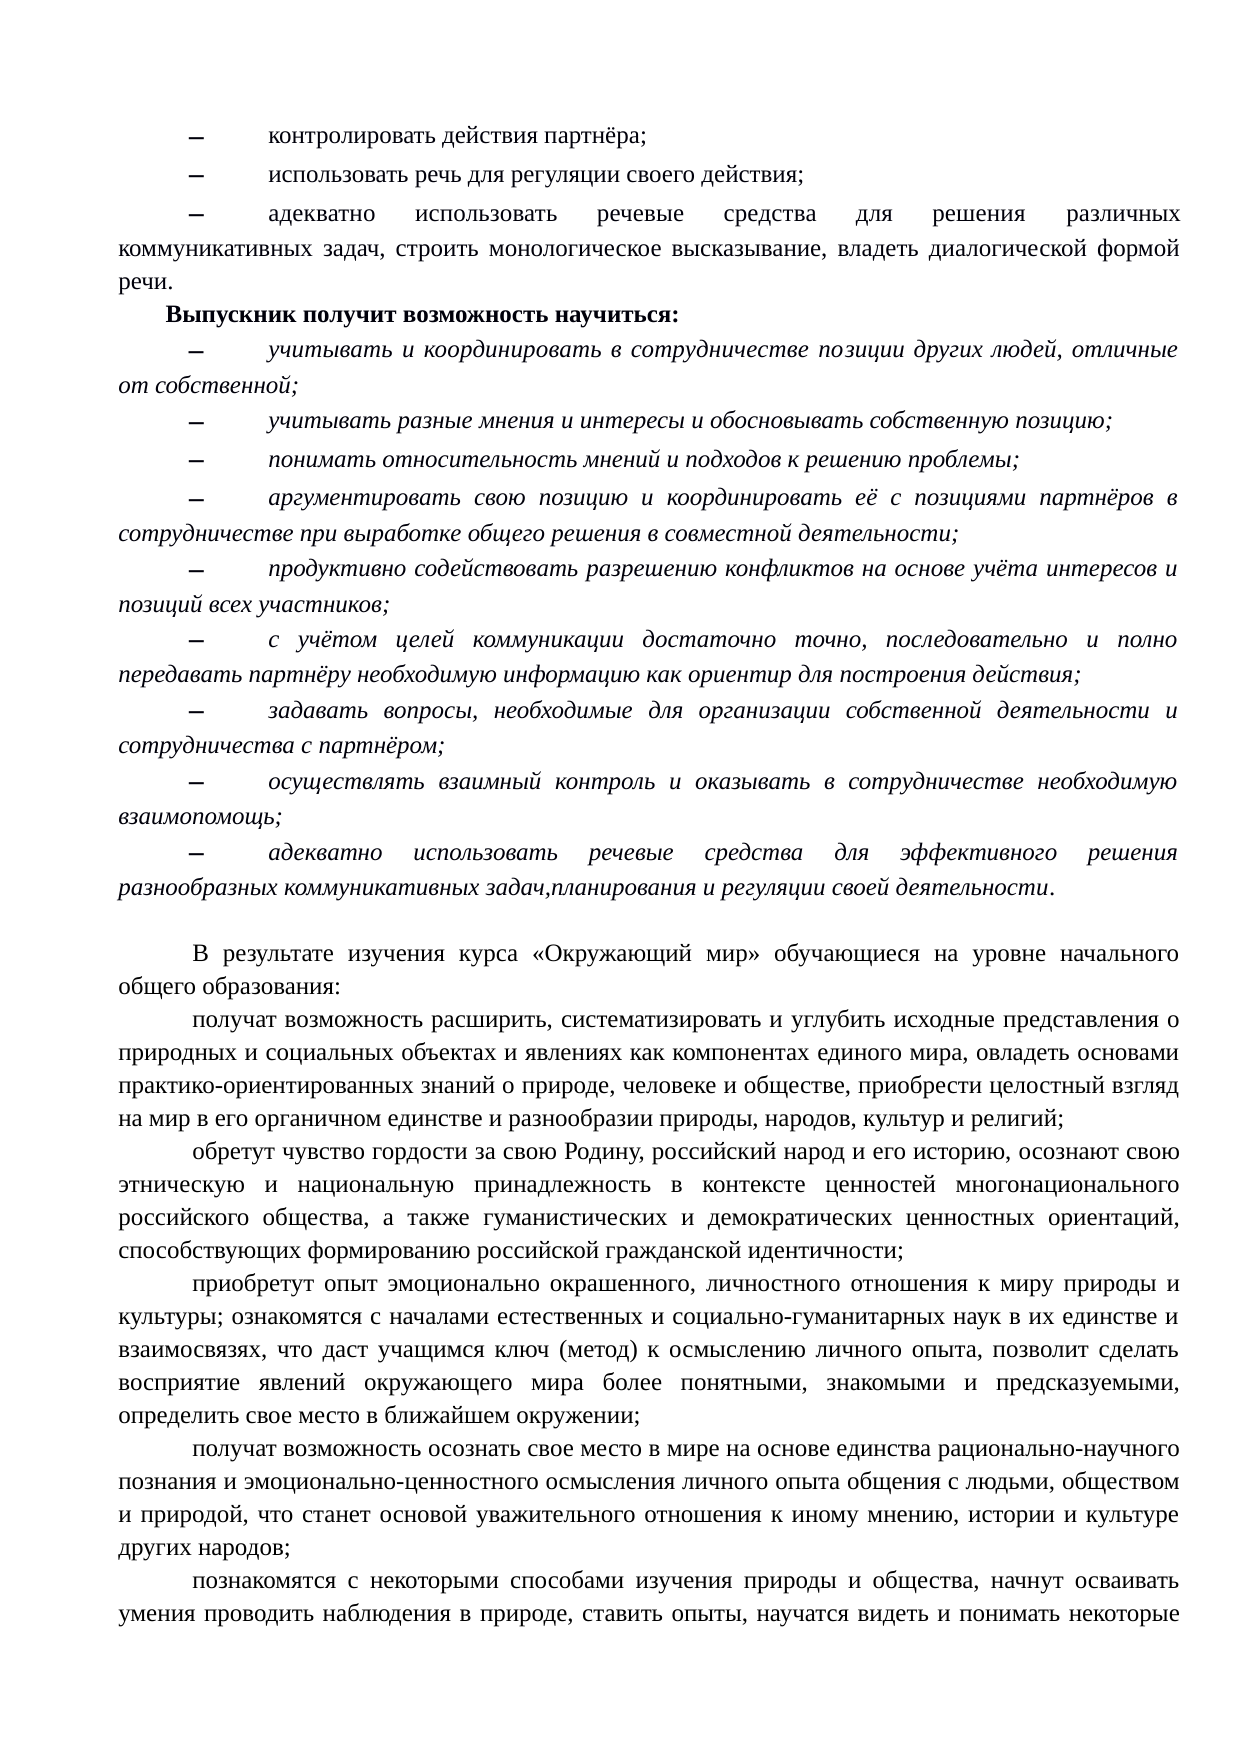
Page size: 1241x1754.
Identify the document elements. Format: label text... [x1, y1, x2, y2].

list использовать речь для регуляции своего действия; [118, 157, 1181, 190]
text познакомятся с некоторыми способами изучения природы и общества, начнут осваивать умения проводить наблюдения в природе, ставить опыты, научатся видеть и понимать некоторые [118, 1565, 1181, 1627]
list задавать вопросы, необходимые для организации собственной деятельности и сотрудничества с партнёром; [118, 692, 1181, 759]
text обретут чувство гордости за свою Родину, российский народ и его историю, осознают свою этническую и национальную принадлежность в контексте ценностей многонационального российского общества, а также гуманистических и демократических ценностных ориентаций, способствующих формированию российской гражданской идентичности; [118, 1136, 1181, 1264]
list продуктивно содействовать разрешению конфликтов на основе учёта интересов и позиций всех участников; [118, 551, 1181, 617]
text получат возможность расширить, систематизировать и углубить исходные представления о природных и социальных объектах и явлениях как компонентах единого мира, овладеть основами практико-ориентированных знаний о природе, человеке и обществе, приобрести целостный взгляд на мир в его органичном единстве и разнообразии природы, народов, культур и религий; [118, 1004, 1181, 1132]
text приобретут опыт эмоционально окрашенного, личностного отношения к миру природы и культуры; ознакомятся с началами естественных и социально-гуманитарных наук в их единстве и взаимосвязях, что даст учащимся ключ (метод) к осмыслению личного опыта, позволит сделать восприятие явлений окружающего мира более понятными, знакомыми и предсказуемыми, определить свое место в ближайшем окружении; [118, 1268, 1181, 1429]
list осуществлять взаимный контроль и оказывать в сотрудничестве необходимую взаимопомощь; [118, 763, 1181, 830]
text Выпускник получит возможность научиться: [118, 299, 1181, 328]
list аргументировать свою позицию и координировать её с позициями партнёров в сотрудничестве при выработке общего решения в совместной деятельности; [118, 480, 1181, 547]
list с учётом целей коммуникации достаточно точно, последовательно и полно передавать партнёру необходимую информацию как ориентир для построения действия; [118, 622, 1181, 688]
list адекватно использовать речевые средства для решения различных коммуникативных задач, строить монологическое высказывание, владеть диалогической формой речи. [118, 195, 1181, 295]
list учитывать разные мнения и интересы и обосновывать собственную позицию; [118, 403, 1181, 436]
text получат возможность осознать свое место в мире на основе единства рационально-научного познания и эмоционально-ценностного осмысления личного опыта общения с людьми, обществом и природой, что станет основой уважительного отношения к иному мнению, истории и культуре других народов; [118, 1433, 1181, 1561]
list контролировать действия партнёра; [118, 118, 1181, 152]
text В результате изучения курса «Окружающий мир» обучающиеся на уровне начального общего образования: [118, 938, 1181, 1000]
list учитывать и координировать в сотрудничестве позиции других людей, отличные от собственной; [118, 332, 1181, 399]
list адекватно использовать речевые средства для эффективного решения разнообразных коммуникативных задач,планирования и регуляции своей деятельности. [118, 834, 1181, 901]
list понимать относительность мнений и подходов к решению проблемы; [118, 441, 1181, 475]
